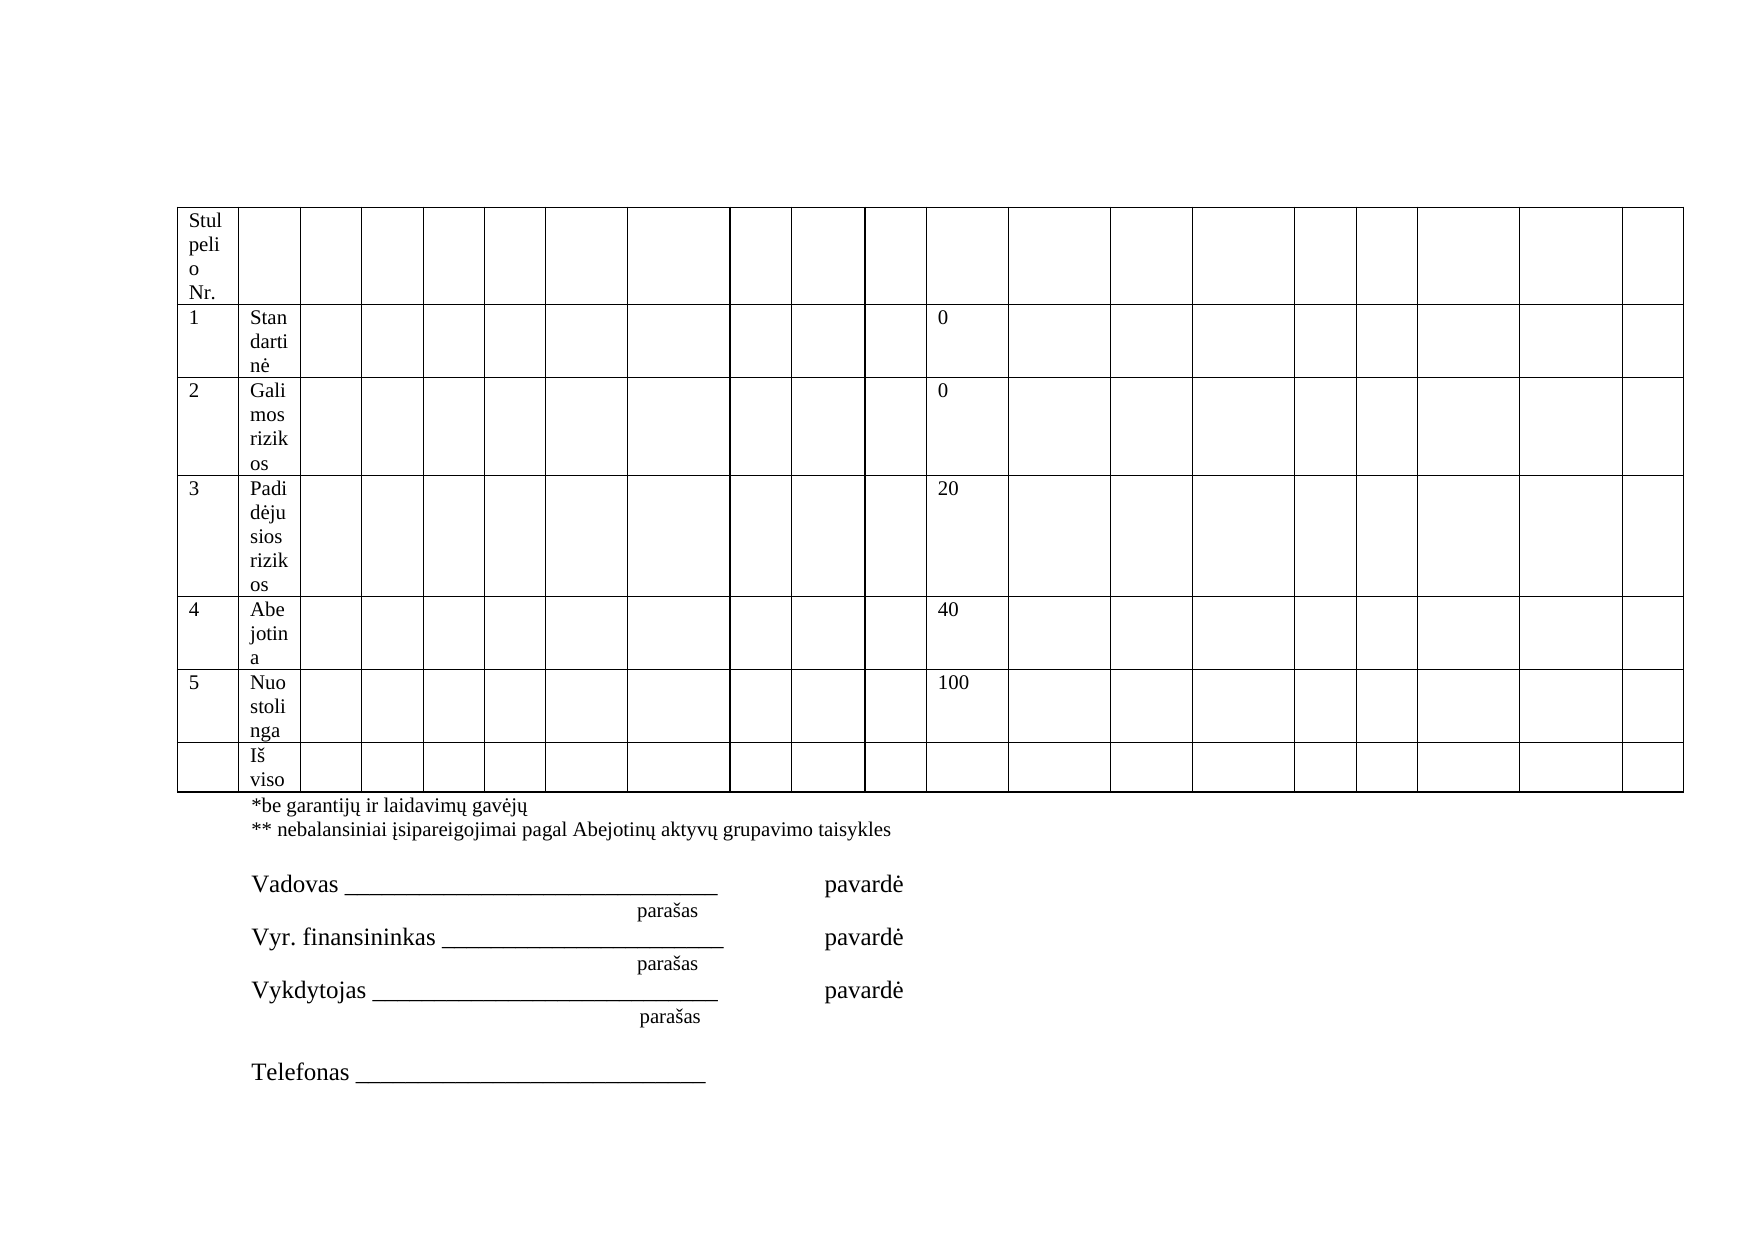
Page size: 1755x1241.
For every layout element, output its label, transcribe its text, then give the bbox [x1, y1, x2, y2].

text parašas [177, 951, 1695, 975]
table_cell [1418, 476, 1519, 596]
table_cell 0 [927, 378, 1008, 474]
table_cell [1418, 208, 1519, 304]
table_cell [1009, 378, 1110, 474]
table_cell [546, 597, 627, 669]
table_cell 5 [178, 670, 238, 742]
table_cell [424, 476, 484, 596]
table_cell [1111, 208, 1192, 304]
table_cell [546, 476, 627, 596]
table_cell [792, 378, 864, 474]
table_cell [1193, 208, 1294, 304]
table_cell Galimos rizikos [239, 378, 300, 474]
table_cell [866, 378, 926, 474]
table_cell [424, 743, 484, 791]
table_cell Abejotina [239, 597, 300, 669]
table_cell [301, 476, 361, 596]
table_cell Standartinė [239, 305, 300, 377]
table_cell [485, 670, 545, 742]
table_cell [1623, 597, 1683, 669]
table_cell 40 [927, 597, 1008, 669]
table_cell [301, 208, 361, 304]
table_cell [1193, 476, 1294, 596]
table_cell [731, 476, 791, 596]
table_cell [731, 597, 791, 669]
table_cell [731, 208, 791, 304]
text parašas [312, 1004, 1695, 1028]
table_cell [1009, 743, 1110, 791]
table_cell [628, 476, 729, 596]
table_cell [628, 597, 729, 669]
table_cell [1193, 305, 1294, 377]
table_cell [792, 743, 864, 791]
table_cell [1111, 305, 1192, 377]
table_cell [1009, 208, 1110, 304]
table_cell [628, 305, 729, 377]
table_cell [1357, 208, 1417, 304]
table_cell [866, 743, 926, 791]
table_cell [239, 208, 300, 304]
table_cell Stulpelio Nr. [178, 208, 238, 304]
table_cell [424, 670, 484, 742]
table_cell [1520, 743, 1622, 791]
table_cell [1193, 597, 1294, 669]
table_cell [362, 597, 423, 669]
table_cell [485, 378, 545, 474]
table_cell [546, 305, 627, 377]
table_cell [1111, 597, 1192, 669]
table_cell [792, 208, 864, 304]
table_cell [1418, 597, 1519, 669]
table_cell [546, 208, 627, 304]
table_cell 100 [927, 670, 1008, 742]
table_cell [628, 378, 729, 474]
table_cell [424, 597, 484, 669]
table_cell [1193, 378, 1294, 474]
table_cell [485, 743, 545, 791]
table_cell [546, 670, 627, 742]
table_cell [792, 597, 864, 669]
table_cell Padidėjusios rizikos [239, 476, 300, 596]
table_cell [1111, 670, 1192, 742]
text ** nebalansiniai įsipareigojimai pagal Abejotinų aktyvų grupavimo taisykles [177, 817, 1695, 841]
table_cell [1418, 670, 1519, 742]
table_cell [1520, 305, 1622, 377]
table_cell [1418, 378, 1519, 474]
table_cell [1520, 208, 1622, 304]
table_cell [731, 305, 791, 377]
table_cell [178, 743, 238, 791]
table_cell [1520, 670, 1622, 742]
table_cell [792, 670, 864, 742]
table_cell [1623, 743, 1683, 791]
text Vykdytojas pavardė [177, 975, 1695, 1004]
table_cell [1520, 378, 1622, 474]
table_cell [927, 743, 1008, 791]
table_cell [362, 670, 423, 742]
table_cell [1623, 476, 1683, 596]
table_cell [485, 305, 545, 377]
table_cell [1295, 670, 1356, 742]
table_cell [301, 670, 361, 742]
table_cell [362, 378, 423, 474]
table_cell [301, 743, 361, 791]
table_cell 4 [178, 597, 238, 669]
table_cell Nuostolinga [239, 670, 300, 742]
table_cell [1111, 378, 1192, 474]
table_cell [1357, 378, 1417, 474]
table_cell [424, 208, 484, 304]
table_cell [731, 743, 791, 791]
text parašas [177, 898, 1695, 922]
table_cell [424, 378, 484, 474]
table_cell [1357, 597, 1417, 669]
table_cell [731, 378, 791, 474]
table_cell [866, 476, 926, 596]
table_cell [1357, 305, 1417, 377]
table_cell [1623, 670, 1683, 742]
table_cell [1357, 476, 1417, 596]
table_cell [424, 305, 484, 377]
table_cell 0 [927, 305, 1008, 377]
table_cell [546, 743, 627, 791]
table_cell [1357, 670, 1417, 742]
table_cell [485, 597, 545, 669]
table_cell [1520, 597, 1622, 669]
table_cell [866, 208, 926, 304]
table_cell [628, 208, 729, 304]
text Vyr. finansininkas pavardė [177, 922, 1695, 951]
table_cell [1111, 743, 1192, 791]
table_cell [866, 597, 926, 669]
table_cell Iš viso [239, 743, 300, 791]
table_cell [362, 305, 423, 377]
table_cell [362, 743, 423, 791]
table_cell [1357, 743, 1417, 791]
table_cell [362, 476, 423, 596]
table_cell [1623, 378, 1683, 474]
table_cell [1111, 476, 1192, 596]
table_cell [1295, 378, 1356, 474]
table_cell [1009, 670, 1110, 742]
table_cell [792, 476, 864, 596]
table_cell [1193, 670, 1294, 742]
table_cell [628, 743, 729, 791]
table_cell [301, 378, 361, 474]
table_cell [927, 208, 1008, 304]
table_cell [1295, 305, 1356, 377]
table_cell [1009, 597, 1110, 669]
table_cell [1009, 476, 1110, 596]
table_cell 1 [178, 305, 238, 377]
table_cell [1193, 743, 1294, 791]
text Telefonas [177, 1057, 1695, 1085]
table_cell 20 [927, 476, 1008, 596]
table_cell [1295, 743, 1356, 791]
table_cell [1295, 476, 1356, 596]
table_cell [301, 597, 361, 669]
table_cell [1295, 597, 1356, 669]
table_cell [485, 208, 545, 304]
table_cell 3 [178, 476, 238, 596]
table_cell [1623, 208, 1683, 304]
table_cell [485, 476, 545, 596]
table_cell [362, 208, 423, 304]
table_cell [628, 670, 729, 742]
table_cell [1520, 476, 1622, 596]
table_cell [731, 670, 791, 742]
table_cell [1623, 305, 1683, 377]
table_cell [1009, 305, 1110, 377]
text Vadovas pavardė [177, 869, 1695, 898]
table_cell [1418, 743, 1519, 791]
table_cell [1418, 305, 1519, 377]
table_cell [866, 670, 926, 742]
table_cell [866, 305, 926, 377]
table_cell 2 [178, 378, 238, 474]
table_cell [1295, 208, 1356, 304]
table_cell [792, 305, 864, 377]
table_cell [546, 378, 627, 474]
table_cell [301, 305, 361, 377]
text *be garantijų ir laidavimų gavėjų [177, 792, 1695, 817]
